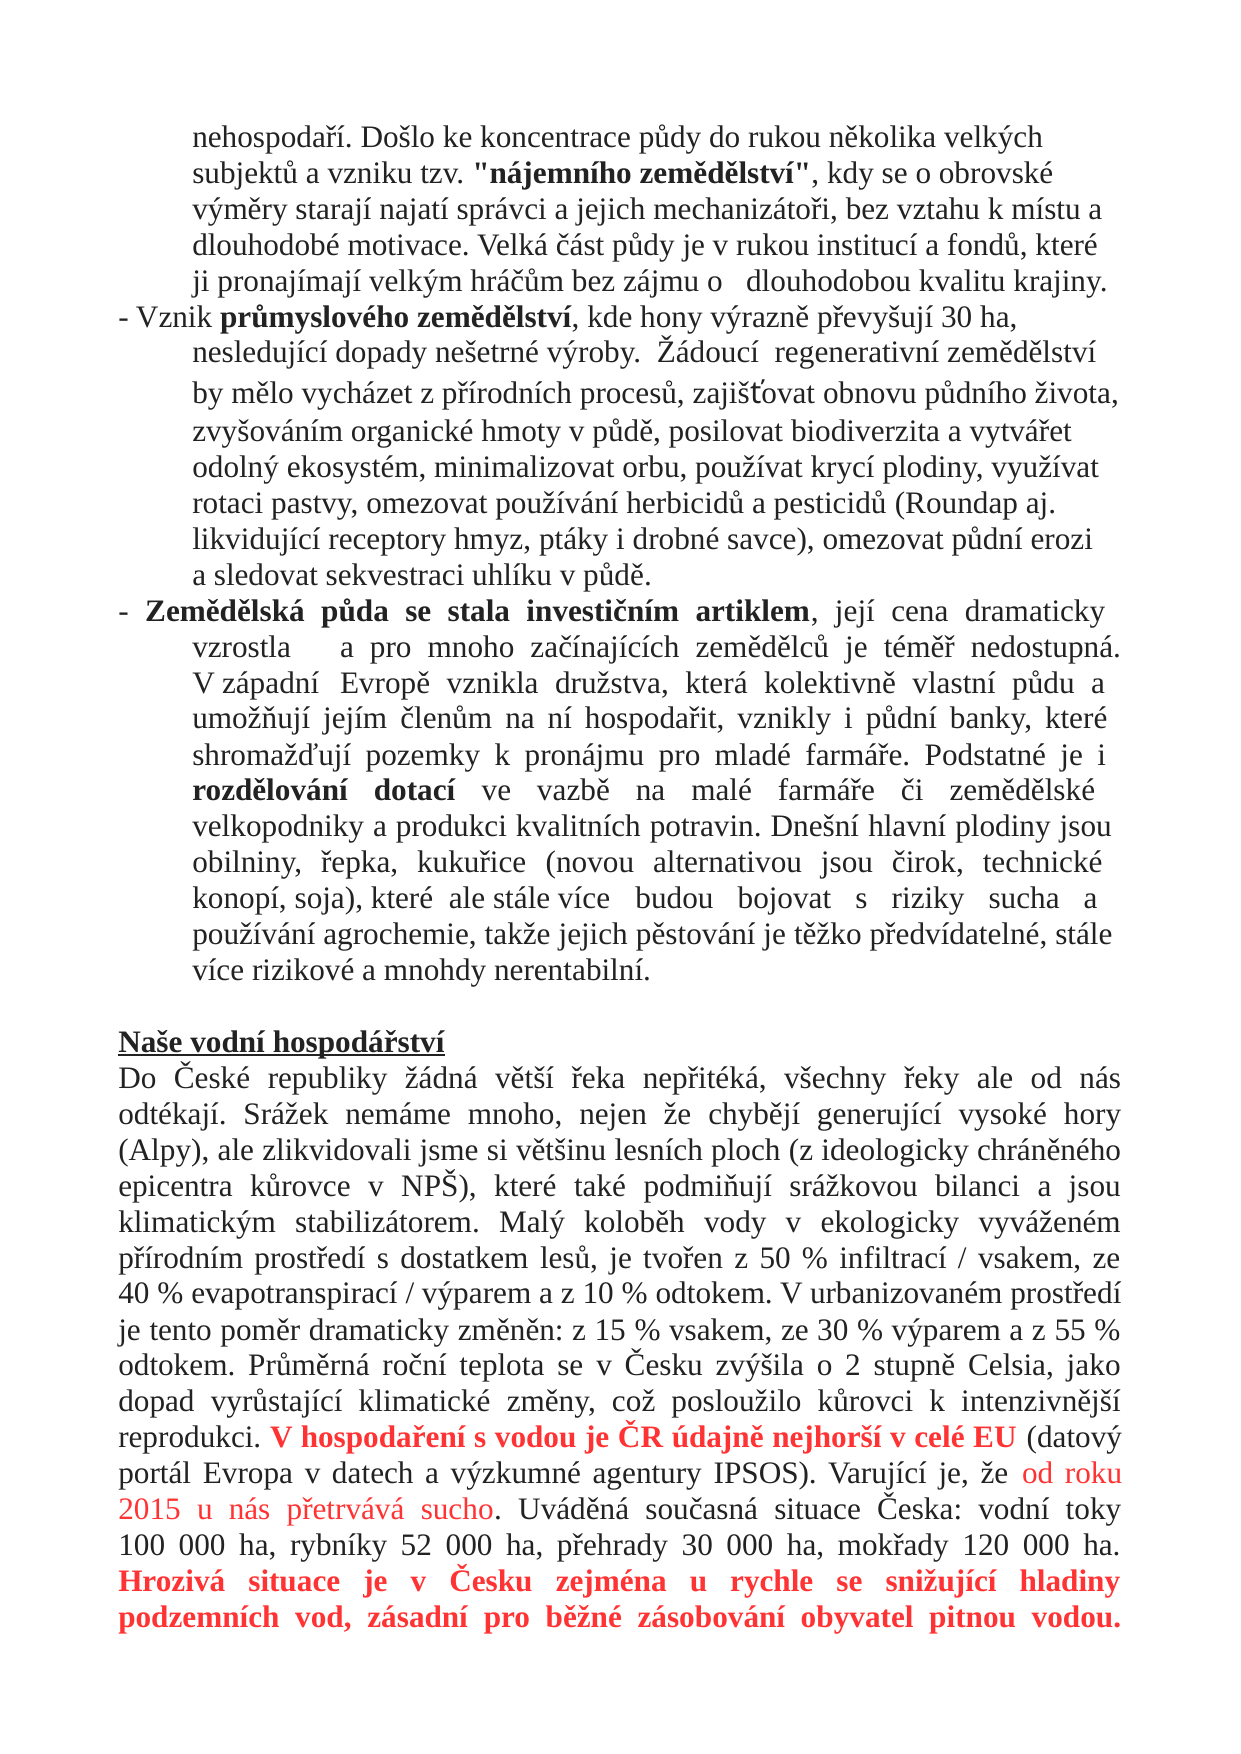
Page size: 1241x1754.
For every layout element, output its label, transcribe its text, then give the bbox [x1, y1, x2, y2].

text - Vznik průmyslového zemědělství, kde hony výrazně převyšují 30 ha, nesledující dopady nešetrné výroby. Žádoucí regenerativní zemědělství by mělo vycházet z přírodních procesů, zajišťovat obnovu půdního života, zvyšováním organické hmoty v půdě, posilovat biodiverzita a vytvářet odolný ekosystém, minimalizovat orbu, používat krycí plodiny, využívat rotaci pastvy, omezovat používání herbicidů a pesticidů (Roundap aj. likvidující receptory hmyz, ptáky i drobné savce), omezovat půdní erozi a sledovat sekvestraci uhlíku v půdě. [118, 298, 1122, 592]
text Do České republiky žádná větší řeka nepřitéká, všechny řeky ale od nás odtékají. Srážek nemáme mnoho, nejen že chybějí generující vysoké hory (Alpy), ale zlikvidovali jsme si většinu lesních ploch (z ideologicky chráněného epicentra kůrovce v NPŠ), které také podmiňují srážkovou bilanci a jsou klimatickým stabilizátorem. Malý koloběh vody v ekologicky vyváženém přírodním prostředí s dostatkem lesů, je tvořen z 50 % infiltrací / vsakem, ze 40 % evapotranspirací / výparem a z 10 % odtokem. V urbanizovaném prostředí je tento poměr dramaticky změněn: z 15 % vsakem, ze 30 % výparem a z 55 % odtokem. Průměrná roční teplota se v Česku zvýšila o 2 stupně Celsia, jako dopad vyrůstající klimatické změny, což posloužilo kůrovci k intenzivnější reprodukci. V hospodaření s vodou je ČR údajně nejhorší v celé EU (datový portál Evropa v datech a výzkumné agentury IPSOS). Varující je, že od roku 2015 u nás přetrvává sucho. Uváděná současná situace Česka: vodní toky 100 000 ha, rybníky 52 000 ha, přehrady 30 000 ha, mokřady 120 000 ha. Hrozivá situace je v Česku zejména u rychle se snižující hladiny podzemních vod, zásadní pro běžné zásobování obyvatel pitnou vodou. [118, 1059, 1122, 1634]
text nehospodaří. Došlo ke koncentrace půdy do rukou několika velkých subjektů a vzniku tzv. "nájemního zemědělství", kdy se o obrovské výměry starají najatí správci a jejich mechanizátoři, bez vztahu k místu a dlouhodobé motivace. Velká část půdy je v rukou institucí a fondů, které ji pronajímají velkým hráčům bez zájmu o dlouhodobou kvalitu krajiny. [118, 118, 1122, 298]
text Naše vodní hospodářství [118, 1023, 1122, 1059]
text - Zemědělská půda se stala investičním artiklem, její cena dramaticky vzrostla a pro mnoho začínajících zemědělců je téměř nedostupná. V západní Evropě vznikla družstva, která kolektivně vlastní půdu a umožňují jejím členům na ní hospodařit, vznikly i půdní banky, které shromažďují pozemky k pronájmu pro mladé farmáře. Podstatné je i rozdělování dotací ve vazbě na malé farmáře či zemědělské velkopodniky a produkci kvalitních potravin. Dnešní hlavní plodiny jsou obilniny, řepka, kukuřice (novou alternativou jsou čirok, technické konopí, soja), které ale stále více budou bojovat s riziky sucha a používání agrochemie, takže jejich pěstování je těžko předvídatelné, stále více rizikové a mnohdy nerentabilní. [118, 592, 1122, 987]
